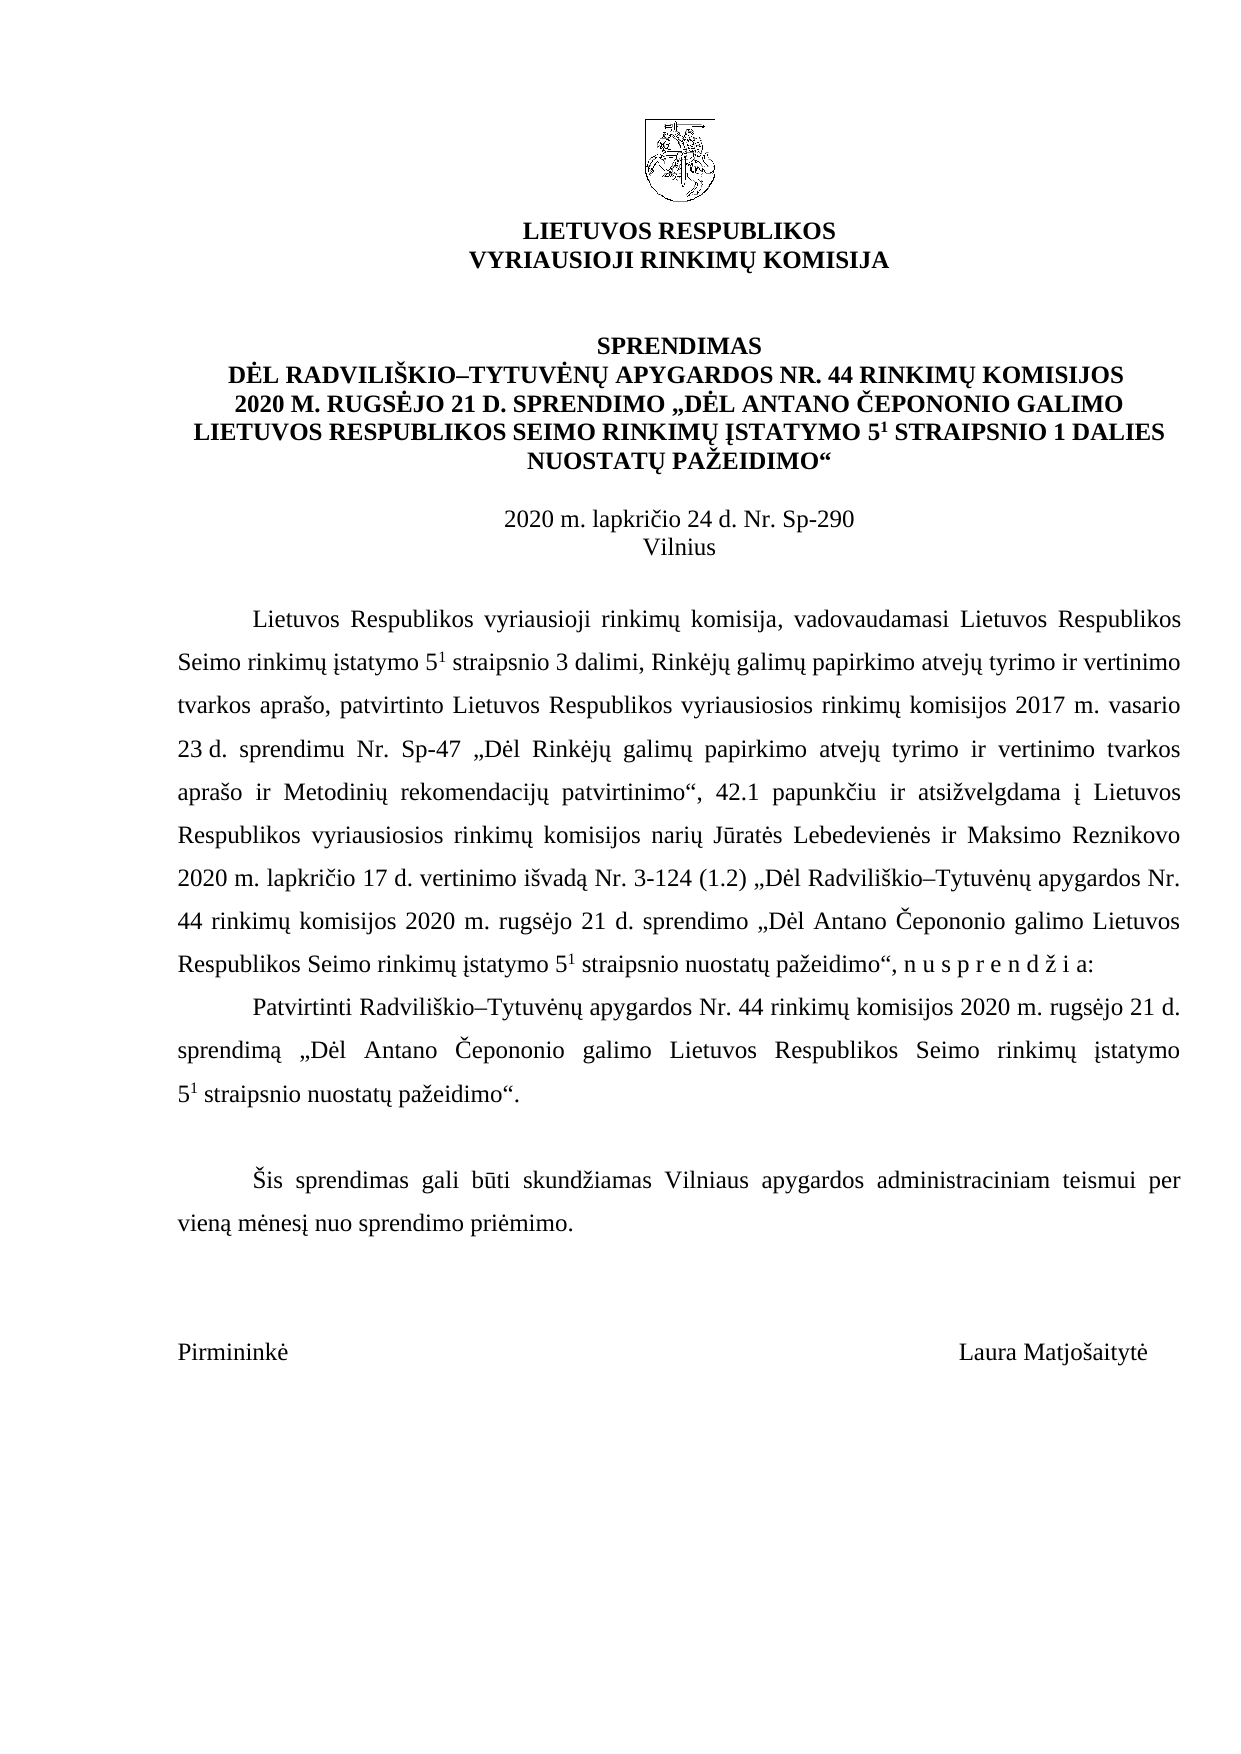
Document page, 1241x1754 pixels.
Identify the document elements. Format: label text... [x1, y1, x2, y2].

text SPRENDIMAS [177, 331, 1181, 360]
text DĖL RADVILIŠKIO–TYTUVĖNŲ APYGARDOS NR. 44 RINKIMŲ KOMISIJOS [177, 360, 1181, 389]
text 2020 M. RUGSĖJO 21 D. SPRENDIMO „DĖL ANTANO ČEPONONIO GALIMO LIETUVOS RESPUBLIKOS SEIMO RINKIMŲ ĮSTATYMO 51 STRAIPSNIO 1 DALIES NUOSTATŲ PAŽEIDIMO“ [177, 389, 1181, 475]
text Šis sprendimas gali būti skundžiamas Vilniaus apygardos administraciniam teismui per vieną mėnesį nuo sprendimo priėmimo. [177, 1165, 1181, 1237]
text VYRIAUSIOJI RINKIMŲ KOMISIJA [177, 245, 1181, 274]
text Pirmininkė Laura Matjošaitytė [177, 1337, 1181, 1366]
text Patvirtinti Radviliškio–Tytuvėnų apygardos Nr. 44 rinkimų komisijos 2020 m. rugsėjo 21 d. sprendimą „Dėl Antano Čepononio galimo Lietuvos Respublikos Seimo rinkimų įstatymo 51 straipsnio nuostatų pažeidimo“. [177, 992, 1181, 1107]
text LIETUVOS RESPUBLIKOS [177, 216, 1181, 245]
text 2020 m. lapkričio 24 d. Nr. Sp-290 [177, 504, 1181, 532]
text Lietuvos Respublikos vyriausioji rinkimų komisija, vadovaudamasi Lietuvos Respublikos Seimo rinkimų įstatymo 51 straipsnio 3 dalimi, Rinkėjų galimų papirkimo atvejų tyrimo ir vertinimo tvarkos aprašo, patvirtinto Lietuvos Respublikos vyriausiosios rinkimų komisijos 2017 m. vasario 23 d. sprendimu Nr. Sp-47 „Dėl Rinkėjų galimų papirkimo atvejų tyrimo ir vertinimo tvarkos aprašo ir Metodinių rekomendacijų patvirtinimo“, 42.1 papunkčiu ir atsižvelgdama į Lietuvos Respublikos vyriausiosios rinkimų komisijos narių Jūratės Lebedevienės ir Maksimo Reznikovo 2020 m. lapkričio 17 d. vertinimo išvadą Nr. 3-124 (1.2) „Dėl Radviliškio–Tytuvėnų apygardos Nr. 44 rinkimų komisijos 2020 m. rugsėjo 21 d. sprendimo „Dėl Antano Čepononio galimo Lietuvos Respublikos Seimo rinkimų įstatymo 51 straipsnio nuostatų pažeidimo“, nusprendžia: [177, 604, 1181, 978]
text Vilnius [177, 532, 1181, 561]
